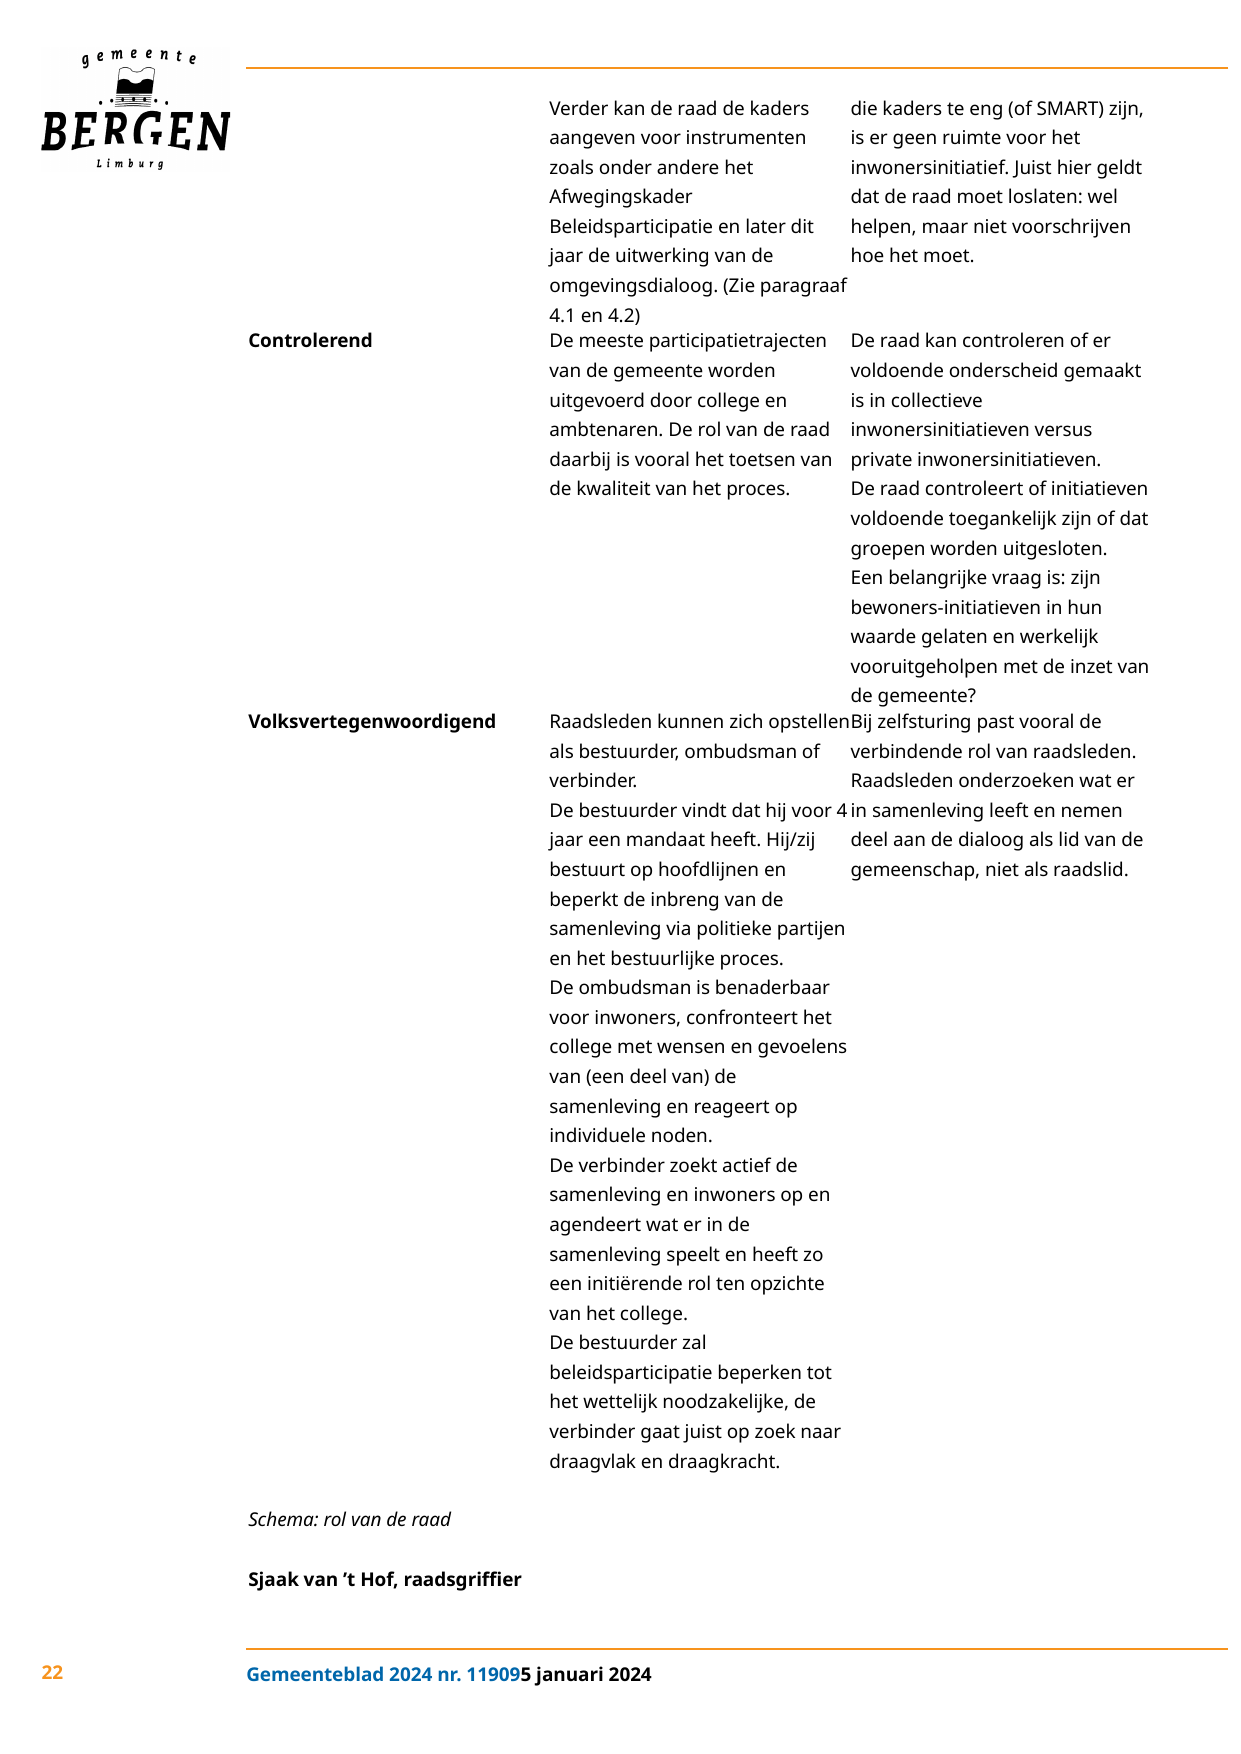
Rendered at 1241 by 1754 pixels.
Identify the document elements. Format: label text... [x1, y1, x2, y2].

table_cell Verder kan de raad de kaders aangeven voor instrumenten zoals onder andere het Afwegingskader Beleidsparticipatie en later dit jaar de uitwerking van de omgevingsdialoog. (Zie paragraaf 4.1 en 4.2) [549, 95, 850, 328]
table_cell die kaders te eng (of SMART) zijn, is er geen ruimte voor het inwonersinitiatief. Juist hier geldt dat de raad moet loslaten: wel helpen, maar niet voorschrijven hoe het moet. [850, 95, 1152, 328]
table_cell Controlerend [248, 328, 549, 708]
table_cell Raadsleden kunnen zich opstellen als bestuurder, ombudsman of verbinder. De bestuurder vindt dat hij voor 4 jaar een mandaat heeft. Hij/zij bestuurt op hoofdlijnen en beperkt de inbreng van de samenleving via politieke partijen en het bestuurlijke proces. De ombudsman is benaderbaar voor inwoners, confronteert het college met wensen en gevoelens van (een deel van) de samenleving en reageert op individuele noden. De verbinder zoekt actief de samenleving en inwoners op en agendeert wat er in de samenleving speelt en heeft zo een initiërende rol ten opzichte van het college. De bestuurder zal beleidsparticipatie beperken tot het wettelijk noodzakelijke, de verbinder gaat juist op zoek naar draagvlak en draagkracht. [549, 708, 850, 1474]
table_cell [248, 95, 549, 328]
table_cell Bij zelfsturing past vooral de verbindende rol van raadsleden. Raadsleden onderzoeken wat er in samenleving leeft en nemen deel aan de dialoog als lid van de gemeenschap, niet als raadslid. [850, 708, 1152, 1474]
table_header Sjaak van ’t Hof, raadsgriffier [248, 1566, 1152, 1591]
table_cell De meeste participatietrajecten van de gemeente worden uitgevoerd door college en ambtenaren. De rol van de raad daarbij is vooral het toetsen van de kwaliteit van het proces. [549, 328, 850, 708]
picture [41, 47, 231, 172]
table_cell Volksvertegenwoordigend [248, 708, 549, 1474]
table_cell De raad kan controleren of er voldoende onderscheid gemaakt is in collectieve inwonersinitiatieven versus private inwonersinitiatieven. De raad controleert of initiatieven voldoende toegankelijk zijn of dat groepen worden uitgesloten. Een belangrijke vraag is: zijn bewoners-initiatieven in hun waarde gelaten en werkelijk vooruitgeholpen met de inzet van de gemeente? [850, 328, 1152, 708]
text Schema: rol van de raad [248, 1506, 1152, 1532]
